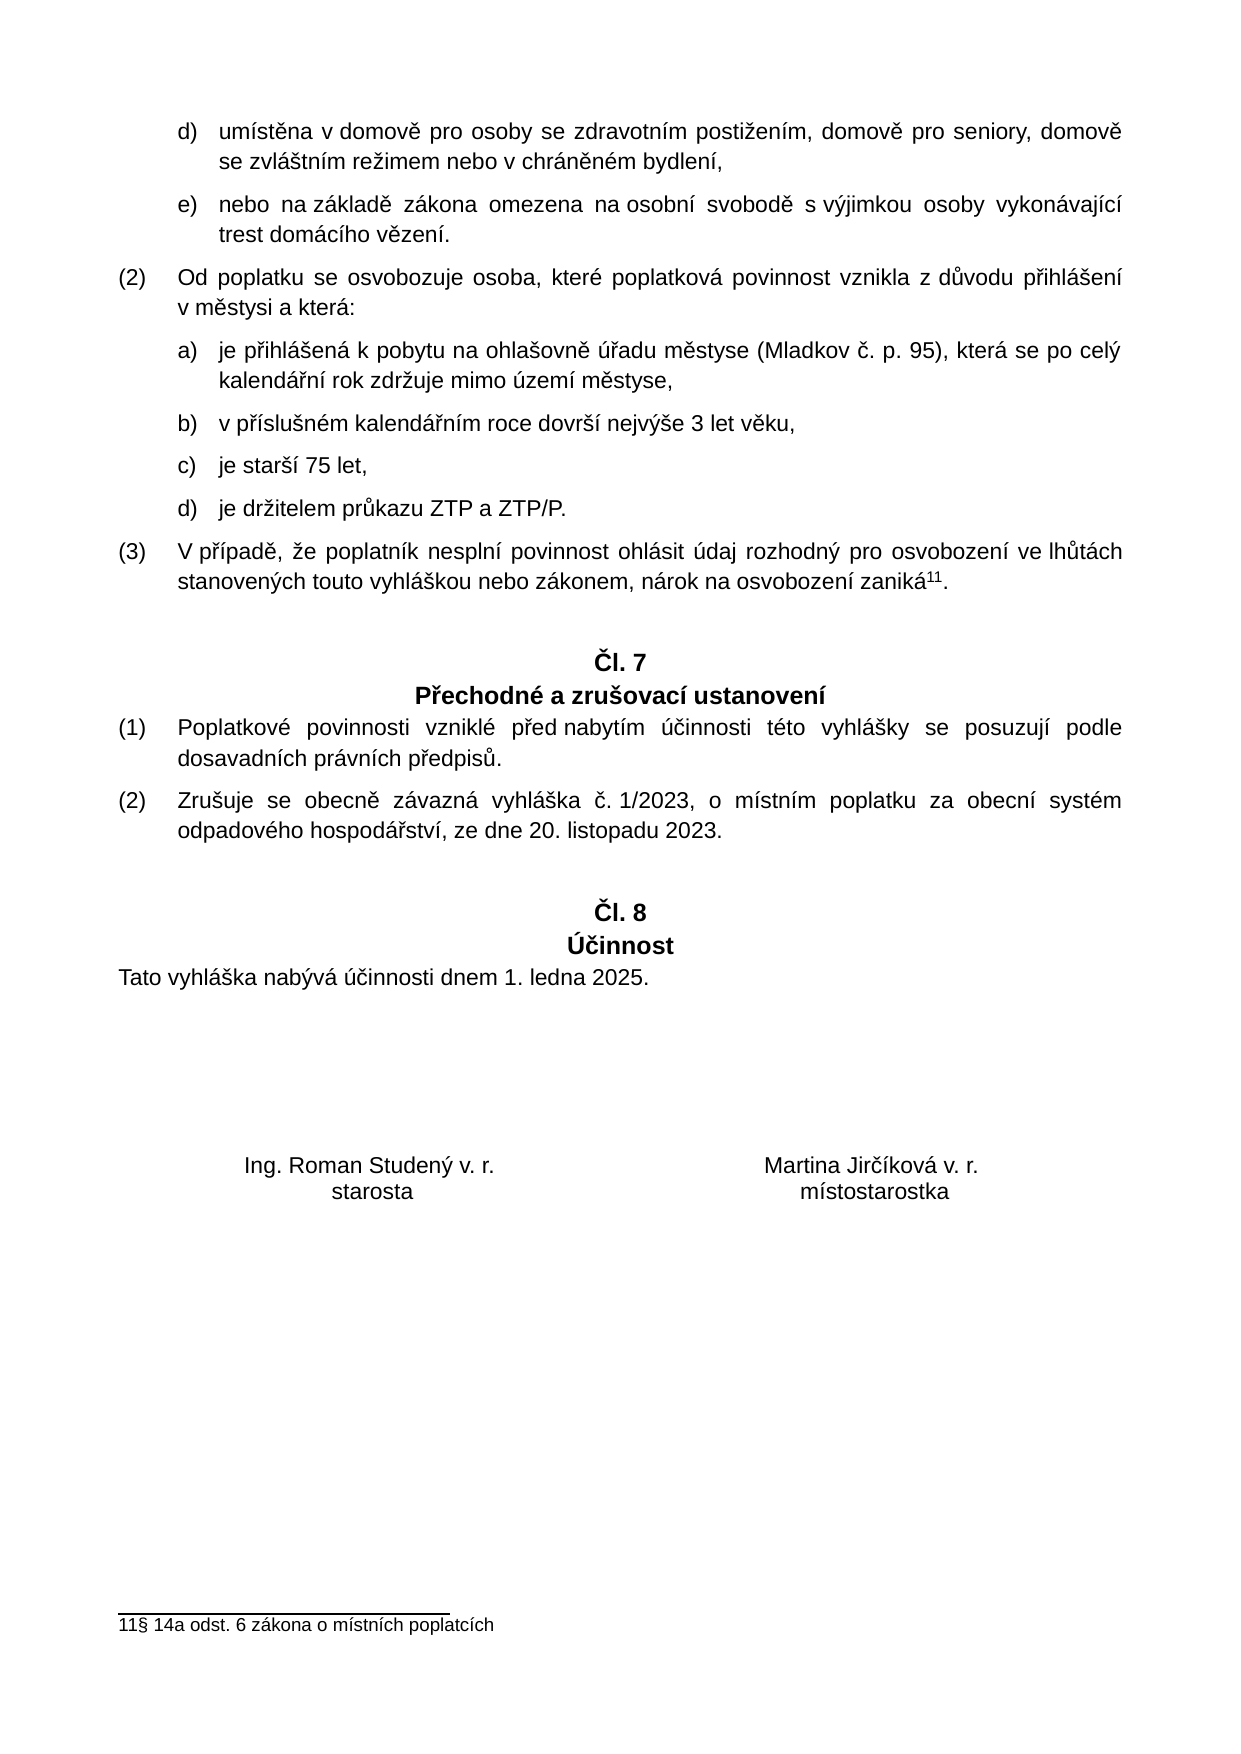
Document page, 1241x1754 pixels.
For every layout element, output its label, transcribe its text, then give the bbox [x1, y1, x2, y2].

table_cell [620, 1210, 1122, 1328]
list V případě, že poplatník nesplní povinnost ohlásit údaj rozhodný pro osvobození ve lhůtách stanovených touto vyhláškou nebo zákonem, nárok na osvobození zaniká. [118, 538, 1122, 594]
list je přihlášená k pobytu na ohlašovně úřadu městyse (Mladkov č. p. 95), která se po celý kalendářní rok zdržuje mimo území městyse, [177, 337, 1122, 393]
table_cell [118, 1210, 620, 1328]
list je starší 75 let, [177, 452, 1122, 479]
subtitle Čl. 7 Přechodné a zrušovací ustanovení [118, 648, 1122, 710]
table_header Martina Jirčíková v. r. místostarostka [620, 1092, 1122, 1210]
list umístěna v domově pro osoby se zdravotním postižením, domově pro seniory, domově se zvláštním režimem nebo v chráněném bydlení, [177, 118, 1122, 175]
text Tato vyhláška nabývá účinnosti dnem 1. ledna 2025. [118, 964, 1122, 990]
list nebo na základě zákona omezena na osobní svobodě s výjimkou osoby vykonávající trest domácího vězení. [177, 191, 1122, 248]
list v příslušném kalendářním roce dovrší nejvýše 3 let věku, [177, 410, 1122, 436]
list Zrušuje se obecně závazná vyhláška č. 1/2023, o místním poplatku za obecní systém odpadového hospodářství, ze dne 20. listopadu 2023. [118, 787, 1122, 844]
list Poplatkové povinnosti vzniklé před nabytím účinnosti této vyhlášky se posuzují podle dosavadních právních předpisů. [118, 714, 1122, 771]
list § 14a odst. 6 zákona o místních poplatcích [118, 1614, 1122, 1635]
subtitle Čl. 8 Účinnost [118, 898, 1122, 959]
list je držitelem průkazu ZTP a ZTP/P. [177, 495, 1122, 522]
list Od poplatku se osvobozuje osoba, které poplatková povinnost vznikla z důvodu přihlášení v městysi a která: [118, 264, 1122, 321]
table_header Ing. Roman Studený v. r. starosta [118, 1092, 620, 1210]
